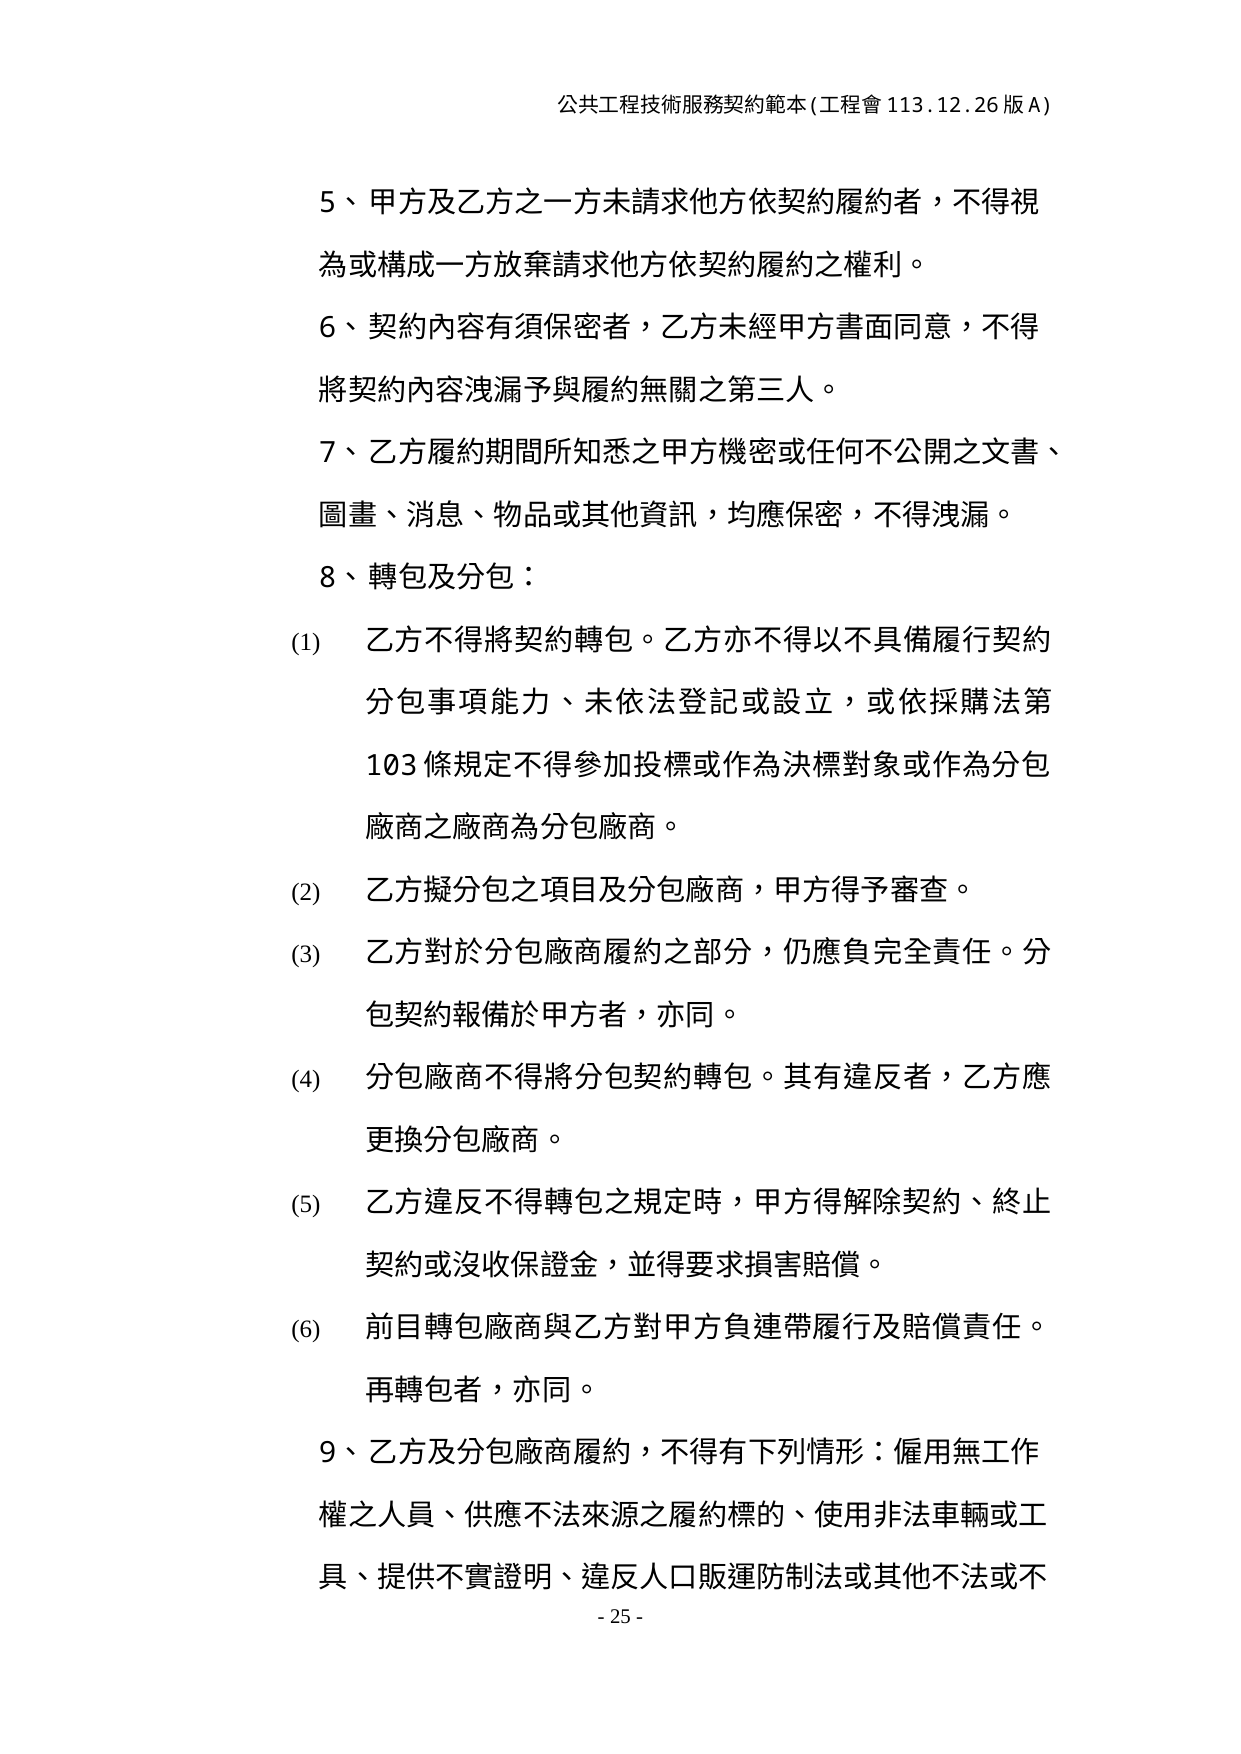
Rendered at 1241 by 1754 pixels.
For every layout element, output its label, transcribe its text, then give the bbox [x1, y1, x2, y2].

list 乙方履約期間所知悉之甲方機密或任何不公開之文書、圖畫、消息、物品或其他資訊，均應保密，不得洩漏。 [319, 408, 1053, 533]
list 乙方及分包廠商履約，不得有下列情形：僱用無工作權之人員、供應不法來源之履約標的、使用非法車輛或工具、提供不實證明、違反人口販運防制法或其他不法或不 [319, 1408, 1053, 1596]
list 前目轉包廠商與乙方對甲方負連帶履行及賠償責任。再轉包者，亦同。 [291, 1283, 1053, 1408]
list 甲方及乙方之一方未請求他方依契約履約者，不得視為或構成一方放棄請求他方依契約履約之權利。 [319, 158, 1053, 283]
list 轉包及分包： [319, 533, 1053, 596]
list 乙方對於分包廠商履約之部分，仍應負完全責任。分包契約報備於甲方者，亦同。 [291, 908, 1053, 1033]
list 乙方擬分包之項目及分包廠商，甲方得予審查。 [291, 846, 1053, 908]
list 分包廠商不得將分包契約轉包。其有違反者，乙方應更換分包廠商。 [291, 1033, 1053, 1158]
list 乙方不得將契約轉包。乙方亦不得以不具備履行契約分包事項能力、未依法登記或設立，或依採購法第103條規定不得參加投標或作為決標對象或作為分包廠商之廠商為分包廠商。 [291, 596, 1053, 846]
list 契約內容有須保密者，乙方未經甲方書面同意，不得將契約內容洩漏予與履約無關之第三人。 [319, 283, 1053, 408]
list 乙方違反不得轉包之規定時，甲方得解除契約、終止契約或沒收保證金，並得要求損害賠償。 [291, 1158, 1053, 1283]
